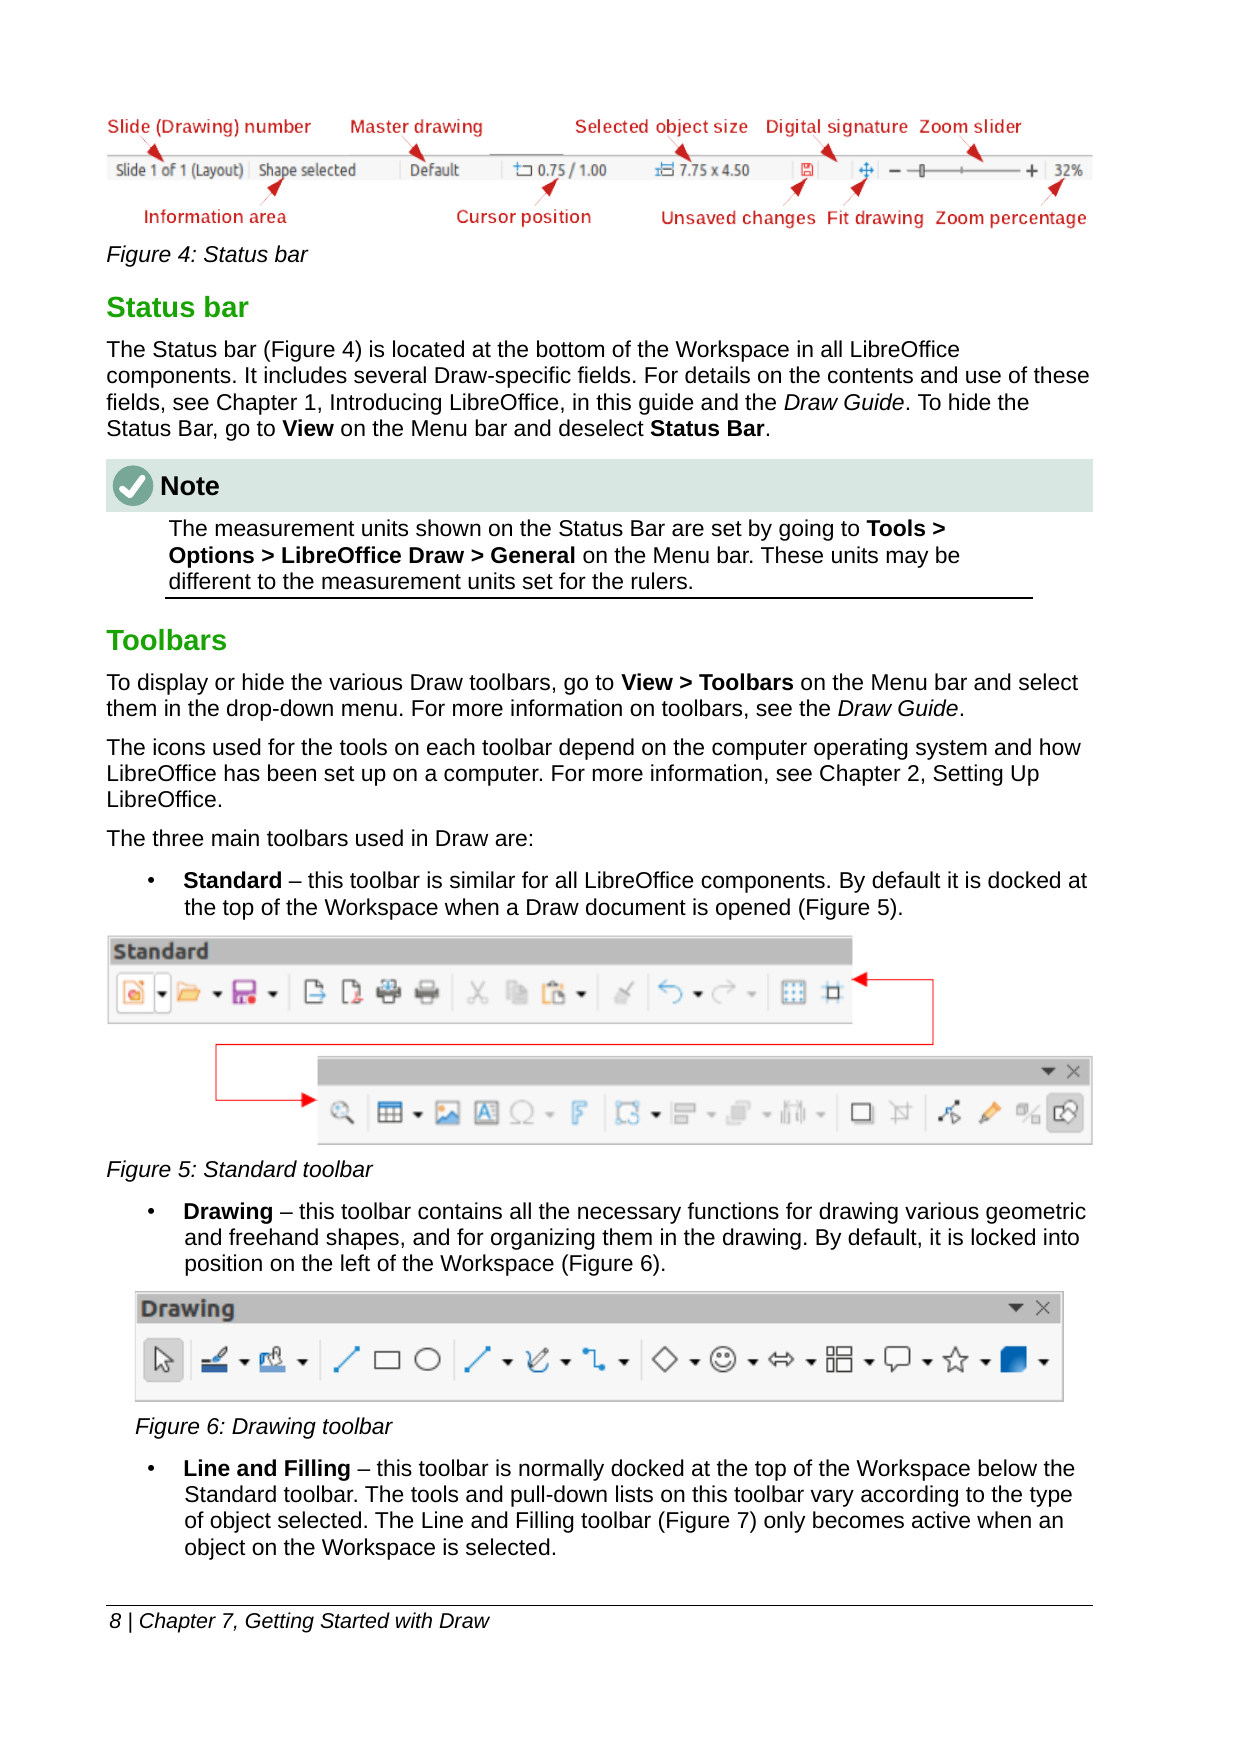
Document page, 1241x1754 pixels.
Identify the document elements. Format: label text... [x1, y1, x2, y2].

text The measurement units shown on the Status Bar are set by going to Tools > Options > LibreOffice Draw > General on the Menu bar. These units may be different to the measurement units set for the rulers. [165, 512, 1033, 597]
text To display or hide the various Draw toolbars, go to View > Toolbars on the Menu bar and select them in the drop-down menu. For more information on toolbars, see the Draw Guide. [106, 668, 1093, 721]
picture [106, 118, 1093, 229]
picture [134, 1291, 1064, 1402]
list Line and Filling – this toolbar is normally docked at the top of the Workspace below the Standard toolbar. The tools and pull-down lists on this toolbar vary according to the type of object selected. The Line and Filling toolbar (Figure 7) only becomes active when an object on the Workspace is selected. [144, 1452, 1093, 1563]
subtitle Status bar [106, 291, 1093, 324]
subtitle Toolbars [106, 623, 1093, 657]
text Figure 4: Status bar [106, 241, 1093, 267]
picture [106, 934, 1093, 1145]
text Figure 6: Drawing toolbar [135, 1413, 1064, 1440]
list Drawing – this toolbar contains all the necessary functions for drawing various geometric and freehand shapes, and for organizing them in the drawing. By default, it is locked into position on the left of the Workspace (Figure 6). [144, 1195, 1093, 1280]
subtitle Note [106, 459, 1093, 512]
list Standard – this toolbar is similar for all LibreOffice components. By default it is docked at the top of the Workspace when a Draw document is opened (Figure 5). [144, 864, 1093, 923]
text The icons used for the tools on each toolbar depend on the computer operating system and how LibreOffice has been set up on a computer. For more information, see Chapter 2, Setting Up LibreOffice. [106, 734, 1093, 813]
text The Status bar (Figure 4) is located at the bottom of the Workspace in all LibreOffice components. It includes several Draw-specific fields. For details on the contents and use of these fields, see Chapter 1, Introducing LibreOffice, in this guide and the Draw Guide. To hide the Status Bar, go to View on the Menu bar and deselect Status Bar. [106, 336, 1093, 441]
text The three main toolbars used in Draw are: [106, 825, 1093, 852]
text Figure 5: Standard toolbar [106, 1156, 1093, 1183]
